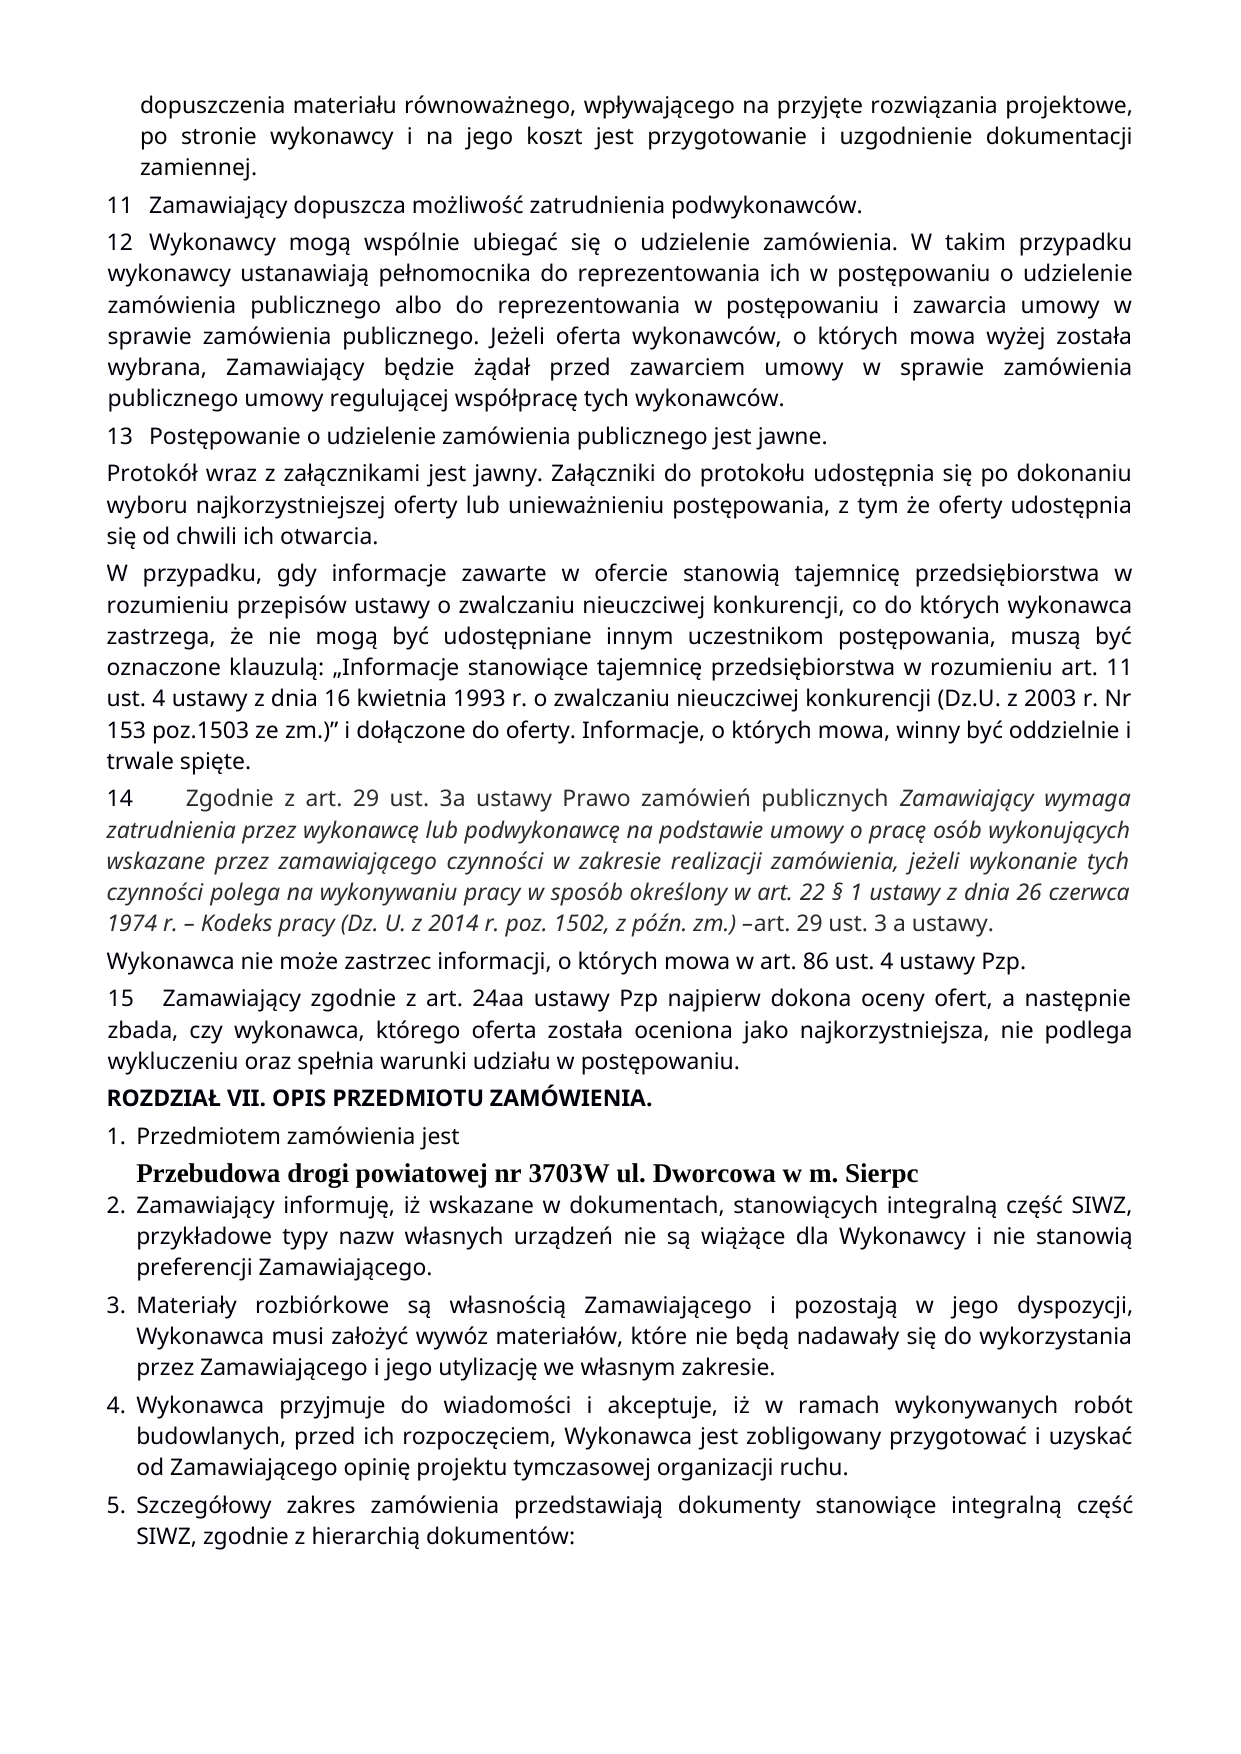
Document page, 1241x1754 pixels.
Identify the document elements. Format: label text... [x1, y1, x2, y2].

list Szczegółowy zakres zamówienia przedstawiają dokumenty stanowiące integralną część SIWZ, zgodnie z hierarchią dokumentów: [106, 1488, 1134, 1551]
list Wykonawcy mogą wspólnie ubiegać się o udzielenie zamówienia. W takim przypadku wykonawcy ustanawiają pełnomocnika do reprezentowania ich w postępowaniu o udzielenie zamówienia publicznego albo do reprezentowania w postępowaniu i zawarcia umowy w sprawie zamówienia publicznego. Jeżeli oferta wykonawców, o których mowa wyżej została wybrana, Zamawiający będzie żądał przed zawarciem umowy w sprawie zamówienia publicznego umowy regulującej współpracę tych wykonawców. [106, 226, 1133, 414]
list 15 Zamawiający zgodnie z art. 24aa ustawy Pzp najpierw dokona oceny ofert, a następnie zbada, czy wykonawca, którego oferta została oceniona jako najkorzystniejsza, nie podlega wykluczeniu oraz spełnia warunki udziału w postępowaniu. [106, 982, 1133, 1076]
text Wykonawca nie może zastrzec informacji, o których mowa w art. 86 ust. 4 ustawy Pzp. [106, 945, 1133, 976]
text ROZDZIAŁ VII. OPIS PRZEDMIOTU ZAMÓWIENIA. [106, 1082, 1093, 1114]
list Postępowanie o udzielenie zamówienia publicznego jest jawne. [106, 420, 1133, 451]
text 14 Zgodnie z art. 29 ust. 3a ustawy Prawo zamówień publicznych Zamawiający wymaga zatrudnienia przez wykonawcę lub podwykonawcę na podstawie umowy o pracę osób wykonujących wskazane przez zamawiającego czynności w zakresie realizacji zamówienia, jeżeli wykonanie tych czynności polega na wykonywaniu pracy w sposób określony w art. 22 § 1 ustawy z dnia 26 czerwca 1974 r. – Kodeks pracy (Dz. U. z 2014 r. poz. 1502, z późn. zm.) –art. 29 ust. 3 a ustawy. [106, 782, 1133, 939]
list Zamawiający dopuszcza możliwość zatrudnienia podwykonawców. [106, 189, 1133, 220]
text Protokół wraz z załącznikami jest jawny. Załączniki do protokołu udostępnia się po dokonaniu wyboru najkorzystniejszej oferty lub unieważnieniu postępowania, z tym że oferty udostępnia się od chwili ich otwarcia. [106, 457, 1133, 551]
list Przedmiotem zamówienia jest [106, 1120, 1134, 1151]
text dopuszczenia materiału równoważnego, wpływającego na przyjęte rozwiązania projektowe, po stronie wykonawcy i na jego koszt jest przygotowanie i uzgodnienie dokumentacji zamiennej. [140, 89, 1134, 182]
text W przypadku, gdy informacje zawarte w ofercie stanowią tajemnicę przedsiębiorstwa w rozumieniu przepisów ustawy o zwalczaniu nieuczciwej konkurencji, co do których wykonawca zastrzega, że nie mogą być udostępniane innym uczestnikom postępowania, muszą być oznaczone klauzulą: „Informacje stanowiące tajemnicę przedsiębiorstwa w rozumieniu art. 11 ust. 4 ustawy z dnia 16 kwietnia 1993 r. o zwalczaniu nieuczciwej konkurencji (Dz.U. z 2003 r. Nr 153 poz.1503 ze zm.)” i dołączone do oferty. Informacje, o których mowa, winny być oddzielnie i trwale spięte. [106, 557, 1133, 776]
list Materiały rozbiórkowe są własnością Zamawiającego i pozostają w jego dyspozycji, Wykonawca musi założyć wywóz materiałów, które nie będą nadawały się do wykorzystania przez Zamawiającego i jego utylizację we własnym zakresie. [106, 1288, 1134, 1382]
list Przebudowa drogi powiatowej nr 3703W ul. Dworcowa w m. Sierpc [106, 1157, 1134, 1188]
list Zamawiający informuję, iż wskazane w dokumentach, stanowiących integralną część SIWZ, przykładowe typy nazw własnych urządzeń nie są wiążące dla Wykonawcy i nie stanowią preferencji Zamawiającego. [106, 1188, 1134, 1282]
list Wykonawca przyjmuje do wiadomości i akceptuje, iż w ramach wykonywanych robót budowlanych, przed ich rozpoczęciem, Wykonawca jest zobligowany przygotować i uzyskać od Zamawiającego opinię projektu tymczasowej organizacji ruchu. [106, 1388, 1134, 1482]
